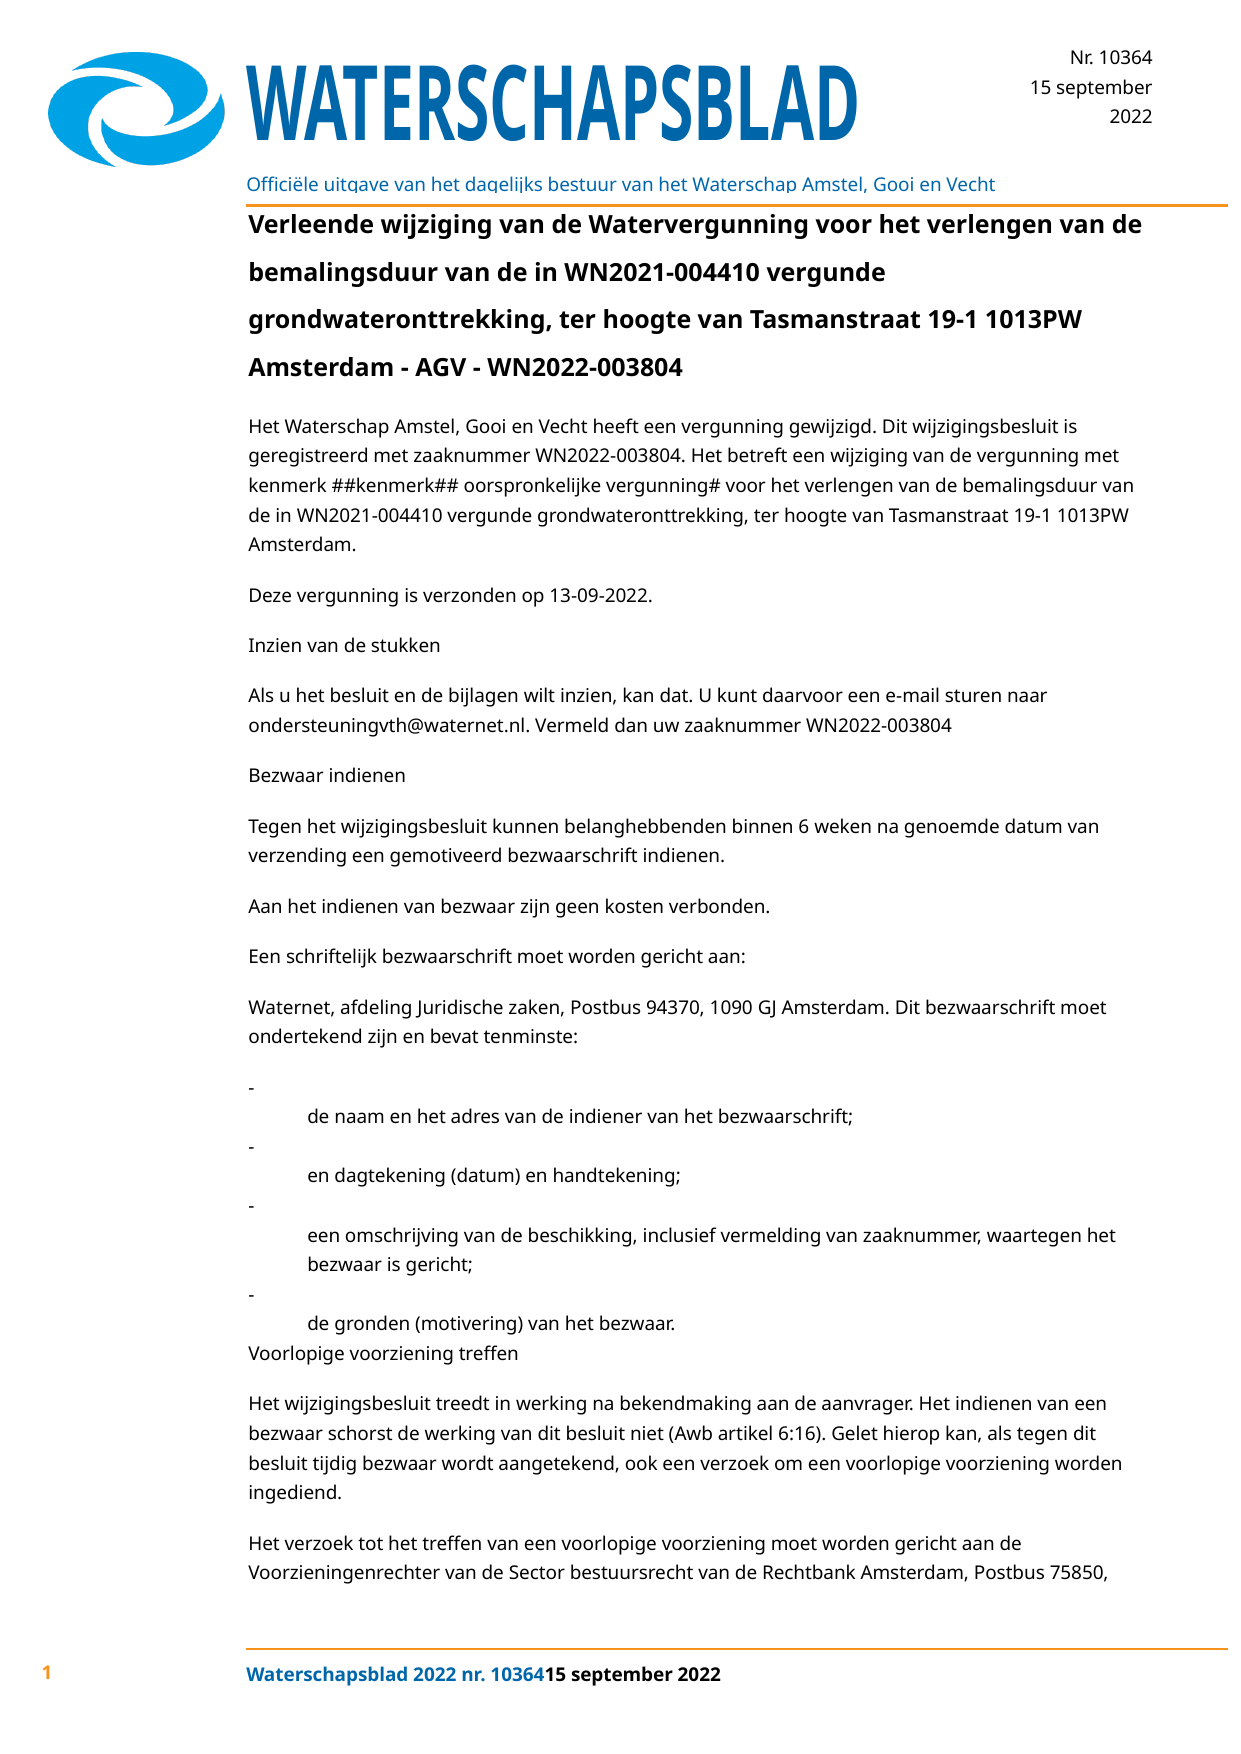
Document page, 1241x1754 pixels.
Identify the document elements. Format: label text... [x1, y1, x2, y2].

text Het Waterschap Amstel, Gooi en Vecht heeft een vergunning gewijzigd. Dit wijzigingsbesluit is geregistreerd met zaaknummer WN2022-003804. Het betreft een wijziging van de vergunning met kenmerk ##kenmerk## oorspronkelijke vergunning# voor het verlengen van de bemalingsduur van de in WN2021-004410 vergunde grondwateronttrekking, ter hoogte van Tasmanstraat 19-1 1013PW Amsterdam. [248, 413, 1152, 557]
text Het verzoek tot het treffen van een voorlopige voorziening moet worden gericht aan de Voorzieningenrechter van de Sector bestuursrecht van de Rechtbank Amsterdam, Postbus 75850, [248, 1530, 1152, 1585]
list de gronden (motivering) van het bezwaar. [248, 1311, 1152, 1336]
list de naam en het adres van de indiener van het bezwaarschrift; [248, 1103, 1152, 1129]
text Het wijzigingsbesluit treedt in werking na bekendmaking aan de aanvrager. Het indienen van een bezwaar schorst de werking van dit besluit niet (Awb artikel 6:16). Gelet hierop kan, als tegen dit besluit tijdig bezwaar wordt aangetekend, ook een verzoek om een voorlopige voorziening worden ingediend. [248, 1391, 1152, 1505]
text Bezwaar indienen [248, 763, 1152, 788]
picture [41, 47, 231, 172]
text Inzien van de stukken [248, 632, 1152, 658]
text Voorlopige voorziening treffen [248, 1340, 1152, 1366]
text Een schriftelijk bezwaarschrift moet worden gericht aan: [248, 943, 1152, 969]
list en dagtekening (datum) en handtekening; [248, 1163, 1152, 1188]
text Waternet, afdeling Juridische zaken, Postbus 94370, 1090 GJ Amsterdam. Dit bezwaarschrift moet ondertekend zijn en bevat tenminste: [248, 994, 1152, 1049]
text Verleende wijziging van de Watervergunning voor het verlengen van de bemalingsduur van de in WN2021-004410 vergunde grondwateronttrekking, ter hoogte van Tasmanstraat 19-1 1013PW Amsterdam - AGV - WN2022-003804 [248, 207, 1152, 384]
text Tegen het wijzigingsbesluit kunnen belanghebbenden binnen 6 weken na genoemde datum van verzending een gemotiveerd bezwaarschrift indienen. [248, 813, 1152, 868]
text Deze vergunning is verzonden op 13-09-2022. [248, 582, 1152, 608]
list een omschrijving van de beschikking, inclusief vermelding van zaaknummer, waartegen het bezwaar is gericht; [248, 1222, 1152, 1277]
text Als u het besluit en de bijlagen wilt inzien, kan dat. U kunt daarvoor een e-mail sturen naar ondersteuningvth@waternet.nl. Vermeld dan uw zaaknummer WN2022-003804 [248, 683, 1152, 738]
text Aan het indienen van bezwaar zijn geen kosten verbonden. [248, 893, 1152, 919]
